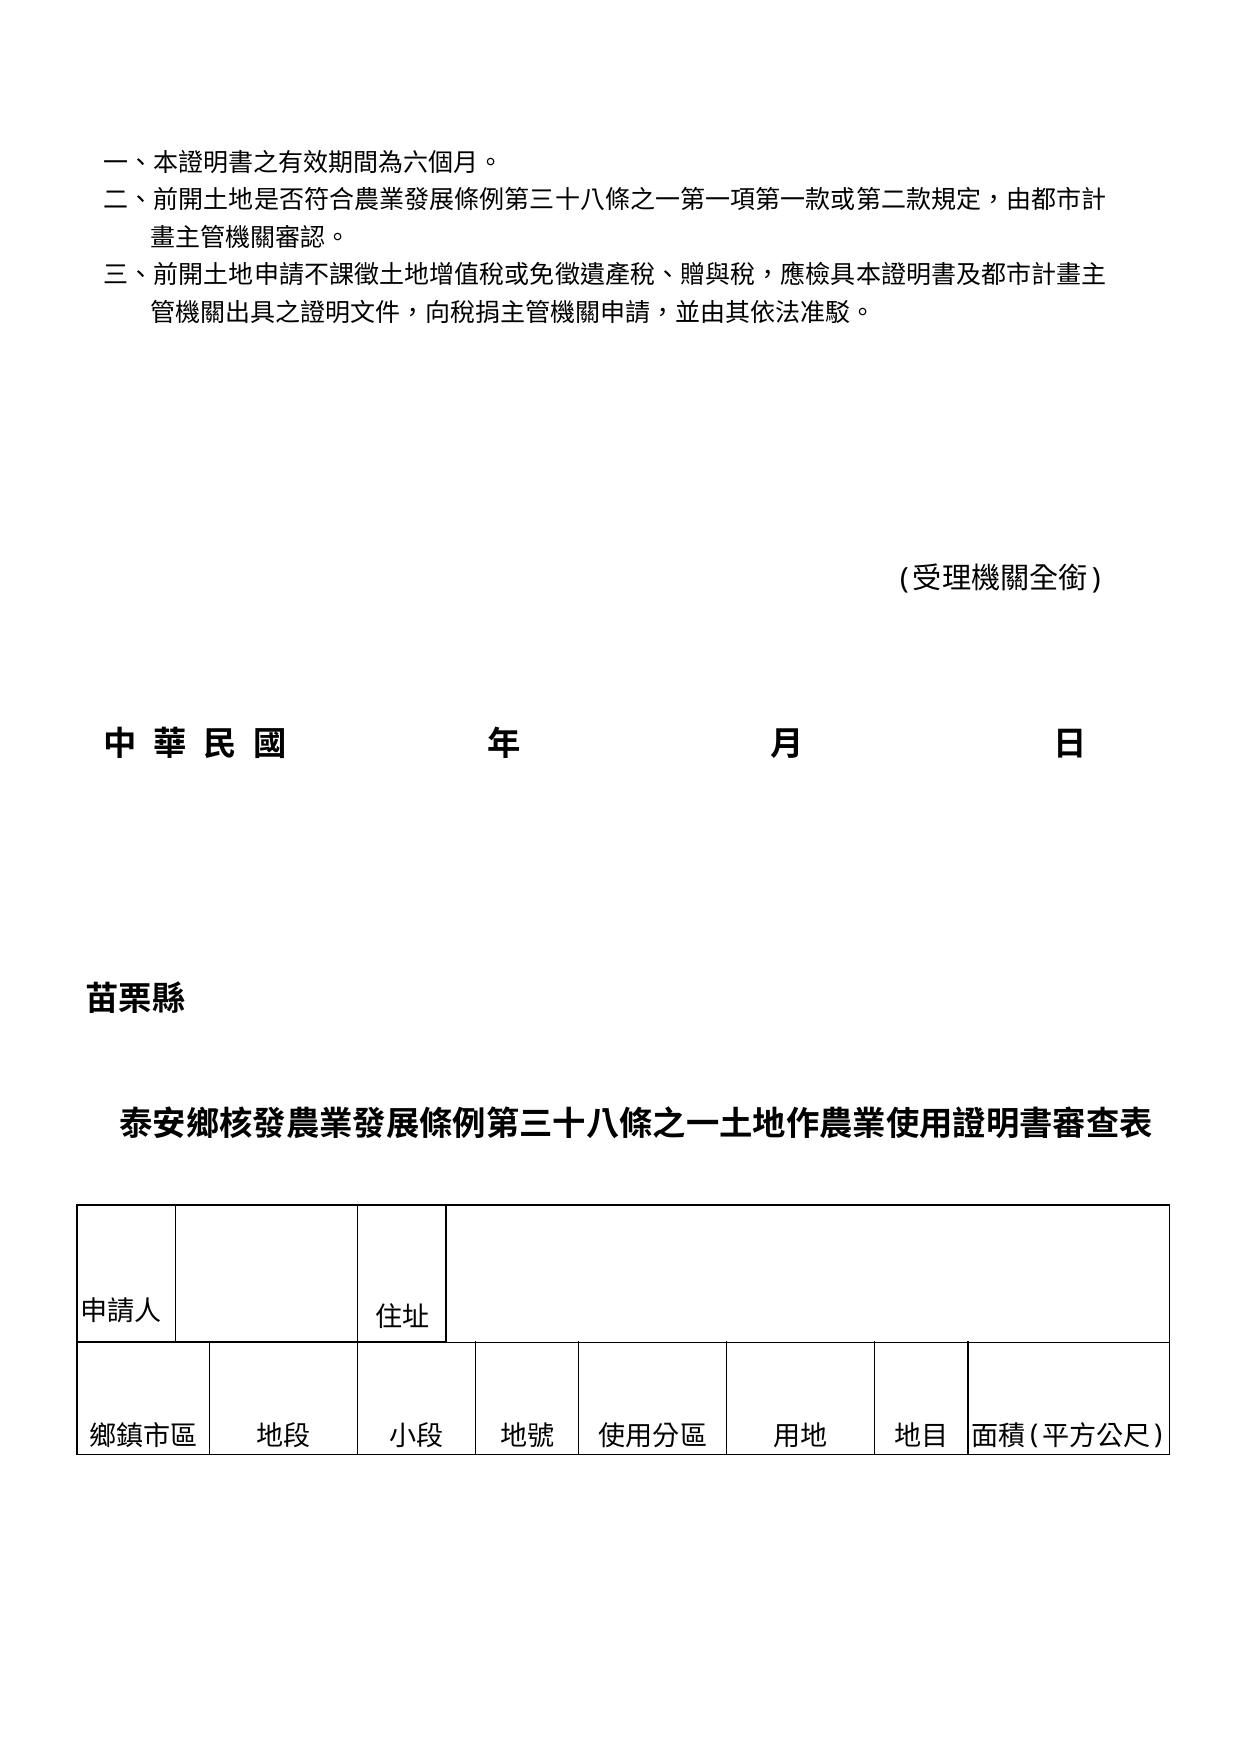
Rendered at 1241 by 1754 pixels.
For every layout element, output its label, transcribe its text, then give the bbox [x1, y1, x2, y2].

text 二、前開土地是否符合農業發展條例第三十八條之一第一項第一款或第二款規定，由都市計畫主管機關審認。 [103, 179, 1108, 254]
text 泰安鄉核發農業發展條例第三十八條之一土地作農業使用證明書審查表 [59, 1079, 1167, 1141]
table_cell 地號 [476, 1343, 578, 1454]
text 中 華 民 國 年 月 日 [103, 712, 1167, 766]
table_header [176, 1206, 357, 1341]
table_cell 使用分區 [579, 1343, 726, 1454]
table_header [447, 1206, 1169, 1341]
text 一、本證明書之有效期間為六個月。 [103, 141, 1167, 179]
text 苗栗縣 [59, 954, 1167, 1016]
table_cell 地目 [875, 1343, 967, 1454]
table_header 住址 [358, 1206, 445, 1341]
table_cell 鄉鎮市區 [78, 1343, 209, 1454]
table_cell 用地 [727, 1343, 874, 1454]
table_cell 小段 [358, 1343, 475, 1454]
text 三、前開土地申請不課徵土地增值稅或免徵遺產稅、贈與稅，應檢具本證明書及都市計畫主管機關出具之證明文件，向稅捐主管機關申請，並由其依法准駁。 [103, 254, 1108, 329]
text (受理機關全銜) [103, 546, 1134, 600]
table_cell 地段 [210, 1343, 357, 1454]
table_header 申請人 [78, 1206, 175, 1341]
table_cell 面積(平方公尺) [969, 1343, 1169, 1454]
